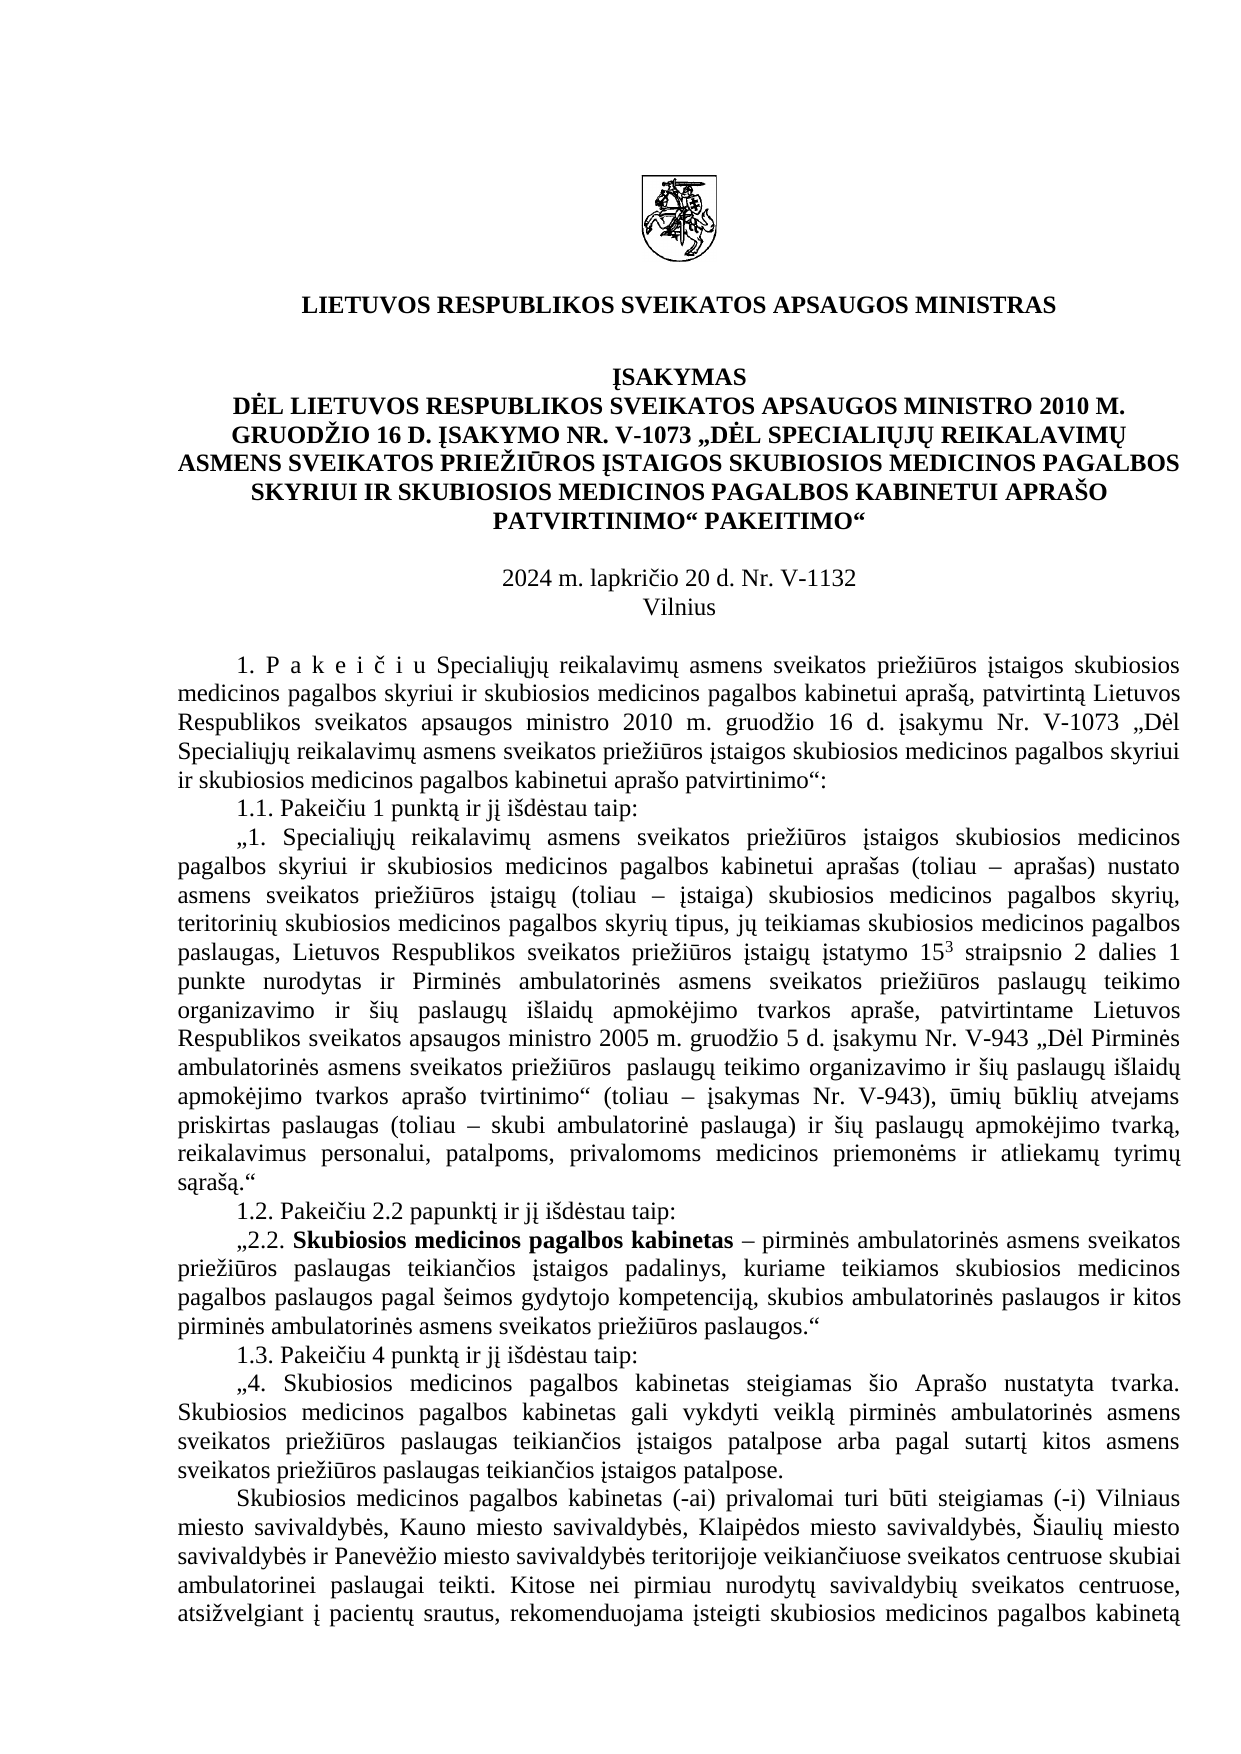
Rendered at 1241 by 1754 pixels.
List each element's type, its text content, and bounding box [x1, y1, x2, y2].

text ĮSAKYMAS [177, 362, 1181, 391]
text 1.2. Pakeičiu 2.2 papunktį ir jį išdėstau taip: [177, 1196, 1181, 1225]
text 2024 m. lapkričio 20 d. Nr. V-1132 [177, 563, 1181, 592]
text 1. P a k e i č i u Specialiųjų reikalavimų asmens sveikatos priežiūros įstaigos skubiosios medicinos pagalbos skyriui ir skubiosios medicinos pagalbos kabinetui aprašą, patvirtintą Lietuvos Respublikos sveikatos apsaugos ministro 2010 m. gruodžio 16 d. įsakymu Nr. V-1073 „Dėl Specialiųjų reikalavimų asmens sveikatos priežiūros įstaigos skubiosios medicinos pagalbos skyriui ir skubiosios medicinos pagalbos kabinetui aprašo patvirtinimo“: [177, 650, 1181, 793]
text 1.1. Pakeičiu 1 punktą ir jį išdėstau taip: [177, 793, 1181, 822]
text Vilnius [177, 592, 1181, 621]
text „2.2. Skubiosios medicinos pagalbos kabinetas – pirminės ambulatorinės asmens sveikatos priežiūros paslaugas teikiančios įstaigos padalinys, kuriame teikiamos skubiosios medicinos pagalbos paslaugos pagal šeimos gydytojo kompetenciją, skubios ambulatorinės paslaugos ir kitos pirminės ambulatorinės asmens sveikatos priežiūros paslaugos.“ [177, 1225, 1181, 1340]
text DĖL LIETUVOS RESPUBLIKOS SVEIKATOS APSAUGOS MINISTRO 2010 M. GRUODŽIO 16 D. ĮSAKYMO NR. V-1073 „DĖL SPECIALIŲJŲ REIKALAVIMŲ ASMENS SVEIKATOS PRIEŽIŪROS ĮSTAIGOS SKUBIOSIOS MEDICINOS PAGALBOS SKYRIUI IR SKUBIOSIOS MEDICINOS PAGALBOS KABINETUI APRAŠO PATVIRTINIMO“ PAKEITIMO“ [177, 391, 1181, 535]
text Skubiosios medicinos pagalbos kabinetas (-ai) privalomai turi būti steigiamas (-i) Vilniaus miesto savivaldybės, Kauno miesto savivaldybės, Klaipėdos miesto savivaldybės, Šiaulių miesto savivaldybės ir Panevėžio miesto savivaldybės teritorijoje veikiančiuose sveikatos centruose skubiai ambulatorinei paslaugai teikti. Kitose nei pirmiau nurodytų savivaldybių sveikatos centruose, atsižvelgiant į pacientų srautus, rekomenduojama įsteigti skubiosios medicinos pagalbos kabinetą [177, 1483, 1181, 1627]
text „4. Skubiosios medicinos pagalbos kabinetas steigiamas šio Aprašo nustatyta tvarka. Skubiosios medicinos pagalbos kabinetas gali vykdyti veiklą pirminės ambulatorinės asmens sveikatos priežiūros paslaugas teikiančios įstaigos patalpose arba pagal sutartį kitos asmens sveikatos priežiūros paslaugas teikiančios įstaigos patalpose. [177, 1368, 1181, 1483]
text „1. Specialiųjų reikalavimų asmens sveikatos priežiūros įstaigos skubiosios medicinos pagalbos skyriui ir skubiosios medicinos pagalbos kabinetui aprašas (toliau – aprašas) nustato asmens sveikatos priežiūros įstaigų (toliau – įstaiga) skubiosios medicinos pagalbos skyrių, teritorinių skubiosios medicinos pagalbos skyrių tipus, jų teikiamas skubiosios medicinos pagalbos paslaugas, Lietuvos Respublikos sveikatos priežiūros įstaigų įstatymo 153 straipsnio 2 dalies 1 punkte nurodytas ir Pirminės ambulatorinės asmens sveikatos priežiūros paslaugų teikimo organizavimo ir šių paslaugų išlaidų apmokėjimo tvarkos apraše, patvirtintame Lietuvos Respublikos sveikatos apsaugos ministro 2005 m. gruodžio 5 d. įsakymu Nr. V-943 „Dėl Pirminės ambulatorinės asmens sveikatos priežiūros paslaugų teikimo organizavimo ir šių paslaugų išlaidų apmokėjimo tvarkos aprašo tvirtinimo“ (toliau – įsakymas Nr. V-943), ūmių būklių atvejams priskirtas paslaugas (toliau – skubi ambulatorinė paslauga) ir šių paslaugų apmokėjimo tvarką, reikalavimus personalui, patalpoms, privalomoms medicinos priemonėms ir atliekamų tyrimų sąrašą.“ [177, 822, 1181, 1196]
text LIETUVOS RESPUBLIKOS SVEIKATOS APSAUGOS MINISTRAS [177, 290, 1181, 319]
text 1.3. Pakeičiu 4 punktą ir jį išdėstau taip: [177, 1340, 1181, 1368]
